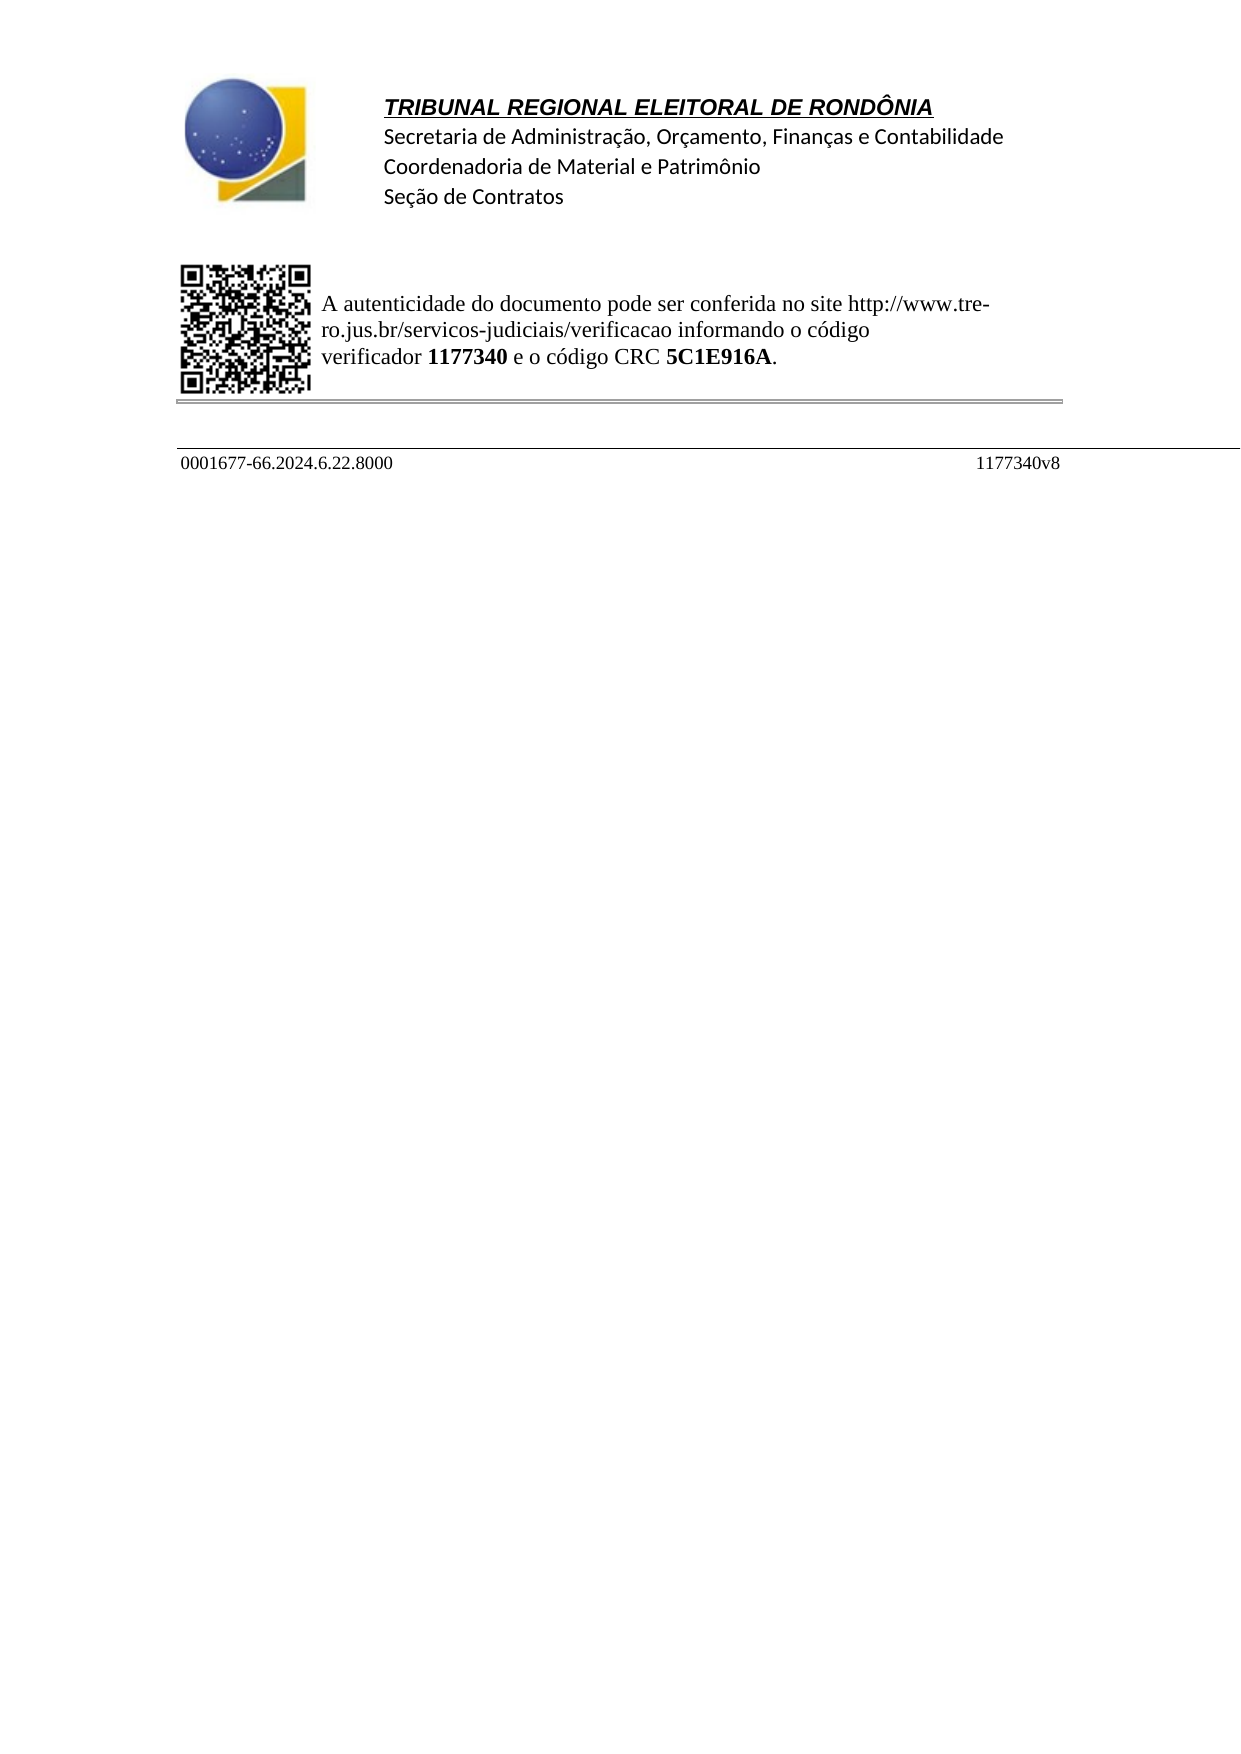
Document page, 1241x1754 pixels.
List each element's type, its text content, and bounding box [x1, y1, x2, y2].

table_header [177, 261, 319, 398]
table_header 1177340v8 [620, 449, 1063, 476]
table_header 0001677-66.2024.6.22.8000 [177, 449, 620, 476]
table_header A autenticidade do documento pode ser conferida no site http://www.tre-ro.jus.br/servicos-judiciais/verificacao informando o código verificador 1177340 e o código CRC 5C1E916A. [319, 261, 1072, 398]
